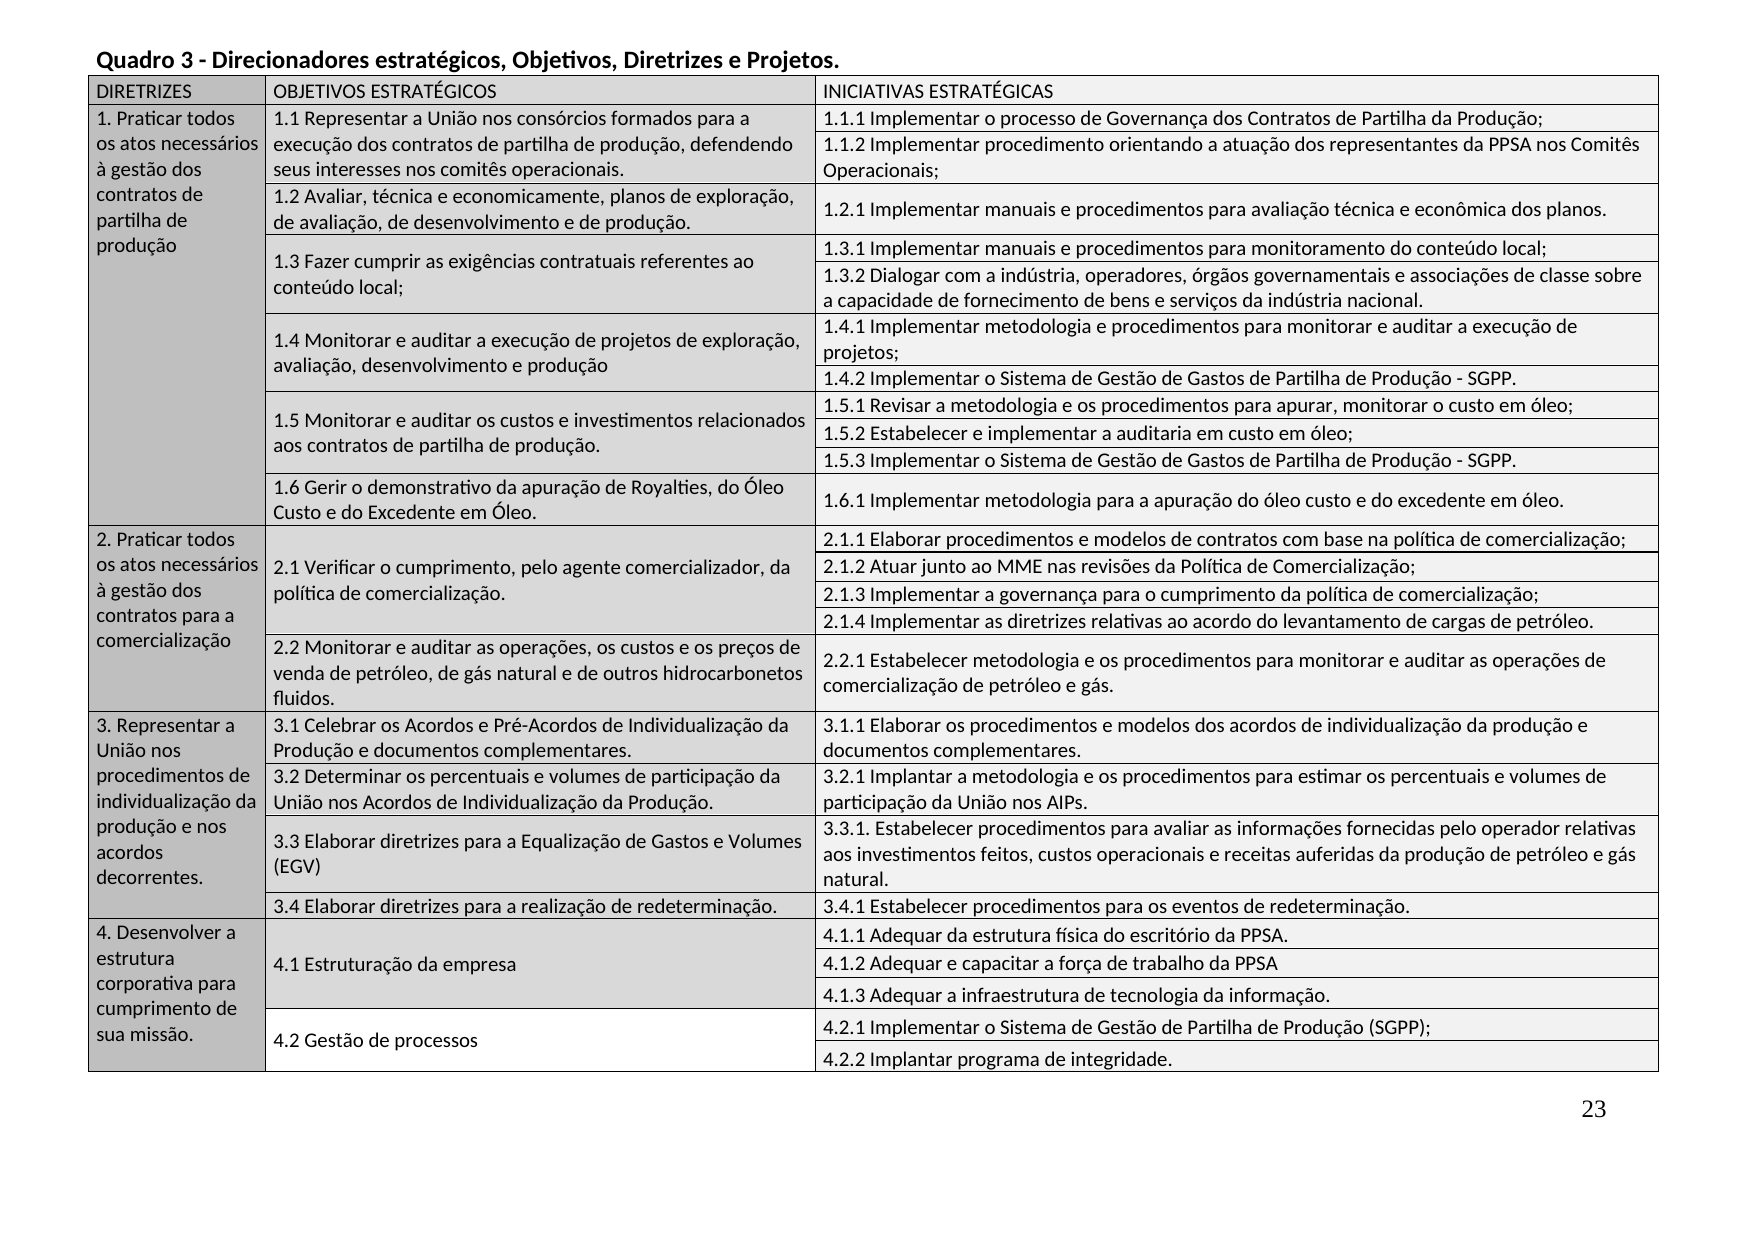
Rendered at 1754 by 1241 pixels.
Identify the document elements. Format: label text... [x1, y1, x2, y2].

table_cell 1.1.2 Implementar procedimento orientando a atuação dos representantes da PPSA nos Comitês Operacionais; [816, 132, 1658, 182]
table_cell 4.1 Estruturação da empresa [266, 919, 815, 1008]
table_cell 3. Representar a União nos procedimentos de individualização da produção e nos acordos decorrentes. [89, 712, 265, 918]
table_cell INICIATIVAS ESTRATÉGICAS [816, 76, 1658, 104]
table_cell 2.1.4 Implementar as diretrizes relativas ao acordo do levantamento de cargas de petróleo. [816, 608, 1658, 633]
table_cell 4.2.2 Implantar programa de integridade. [816, 1041, 1658, 1071]
table_cell 3.4 Elaborar diretrizes para a realização de redeterminação. [266, 893, 815, 918]
table_cell 1.1.1 Implementar o processo de Governança dos Contratos de Partilha da Produção; [816, 105, 1658, 131]
table_cell 2.1.2 Atuar junto ao MME nas revisões da Política de Comercialização; [816, 553, 1658, 581]
table_cell 1.3.1 Implementar manuais e procedimentos para monitoramento do conteúdo local; [816, 235, 1658, 261]
table_cell 4.1.1 Adequar da estrutura física do escritório da PPSA. [816, 919, 1658, 947]
table_header Quadro 3 - Direcionadores estratégicos, Objetivos, Diretrizes e Projetos. [89, 44, 1659, 75]
table_cell 1.4 Monitorar e auditar a execução de projetos de exploração, avaliação, desenvolvimento e produção [266, 314, 815, 391]
table_cell 2.2.1 Estabelecer metodologia e os procedimentos para monitorar e auditar as operações de comercialização de petróleo e gás. [816, 635, 1658, 711]
table_cell 4.2.1 Implementar o Sistema de Gestão de Partilha de Produção (SGPP); [816, 1009, 1658, 1040]
table_cell 2.2 Monitorar e auditar as operações, os custos e os preços de venda de petróleo, de gás natural e de outros hidrocarbonetos fluidos. [266, 635, 815, 711]
table_cell 1.4.1 Implementar metodologia e procedimentos para monitorar e auditar a execução de projetos; [816, 314, 1658, 364]
table_cell DIRETRIZES [89, 76, 265, 104]
table_cell 4.2 Gestão de processos [266, 1009, 815, 1071]
table_cell OBJETIVOS ESTRATÉGICOS [266, 76, 815, 104]
table_cell 1.2.1 Implementar manuais e procedimentos para avaliação técnica e econômica dos planos. [816, 184, 1658, 234]
table_cell 3.1.1 Elaborar os procedimentos e modelos dos acordos de individualização da produção e documentos complementares. [816, 712, 1658, 763]
table_cell 3.1 Celebrar os Acordos e Pré-Acordos de Individualização da Produção e documentos complementares. [266, 712, 815, 763]
table_cell 3.2 Determinar os percentuais e volumes de participação da União nos Acordos de Individualização da Produção. [266, 764, 815, 814]
table_cell 3.3 Elaborar diretrizes para a Equalização de Gastos e Volumes (EGV) [266, 816, 815, 892]
table_cell 2. Praticar todos os atos necessários à gestão dos contratos para a comercialização [89, 526, 265, 711]
table_cell 1.5.2 Estabelecer e implementar a auditaria em custo em óleo; [816, 419, 1658, 447]
table_cell 2.1 Verificar o cumprimento, pelo agente comercializador, da política de comercialização. [266, 526, 815, 633]
table_cell 1.6.1 Implementar metodologia para a apuração do óleo custo e do excedente em óleo. [816, 474, 1658, 525]
table_cell 1.3 Fazer cumprir as exigências contratuais referentes ao conteúdo local; [266, 235, 815, 313]
table_cell 2.1.3 Implementar a governança para o cumprimento da política de comercialização; [816, 582, 1658, 607]
table_cell 2.1.1 Elaborar procedimentos e modelos de contratos com base na política de comercialização; [816, 526, 1658, 551]
table_cell 4.1.2 Adequar e capacitar a força de trabalho da PPSA [816, 949, 1658, 977]
table_cell 3.3.1. Estabelecer procedimentos para avaliar as informações fornecidas pelo operador relativas aos investimentos feitos, custos operacionais e receitas auferidas da produção de petróleo e gás natural. [816, 816, 1658, 892]
table_cell 4. Desenvolver a estrutura corporativa para cumprimento de sua missão. [89, 919, 265, 1071]
table_cell 4.1.3 Adequar a infraestrutura de tecnologia da informação. [816, 978, 1658, 1008]
table_cell 1.5 Monitorar e auditar os custos e investimentos relacionados aos contratos de partilha de produção. [266, 392, 815, 473]
table_cell 1.4.2 Implementar o Sistema de Gestão de Gastos de Partilha de Produção - SGPP. [816, 366, 1658, 391]
table_cell 1.3.2 Dialogar com a indústria, operadores, órgãos governamentais e associações de classe sobre a capacidade de fornecimento de bens e serviços da indústria nacional. [816, 262, 1658, 313]
table_cell 1.5.3 Implementar o Sistema de Gestão de Gastos de Partilha de Produção - SGPP. [816, 448, 1658, 473]
table_cell 3.2.1 Implantar a metodologia e os procedimentos para estimar os percentuais e volumes de participação da União nos AIPs. [816, 764, 1658, 814]
table_cell 1.2 Avaliar, técnica e economicamente, planos de exploração, de avaliação, de desenvolvimento e de produção. [266, 184, 815, 234]
table_cell 3.4.1 Estabelecer procedimentos para os eventos de redeterminação. [816, 893, 1658, 918]
table_cell 1.6 Gerir o demonstrativo da apuração de Royalties, do Óleo Custo e do Excedente em Óleo. [266, 474, 815, 525]
table_cell 1.5.1 Revisar a metodologia e os procedimentos para apurar, monitorar o custo em óleo; [816, 392, 1658, 417]
table_cell 1. Praticar todos os atos necessários à gestão dos contratos de partilha de produção [89, 105, 265, 525]
table_cell 1.1 Representar a União nos consórcios formados para a execução dos contratos de partilha de produção, defendendo seus interesses nos comitês operacionais. [266, 105, 815, 182]
